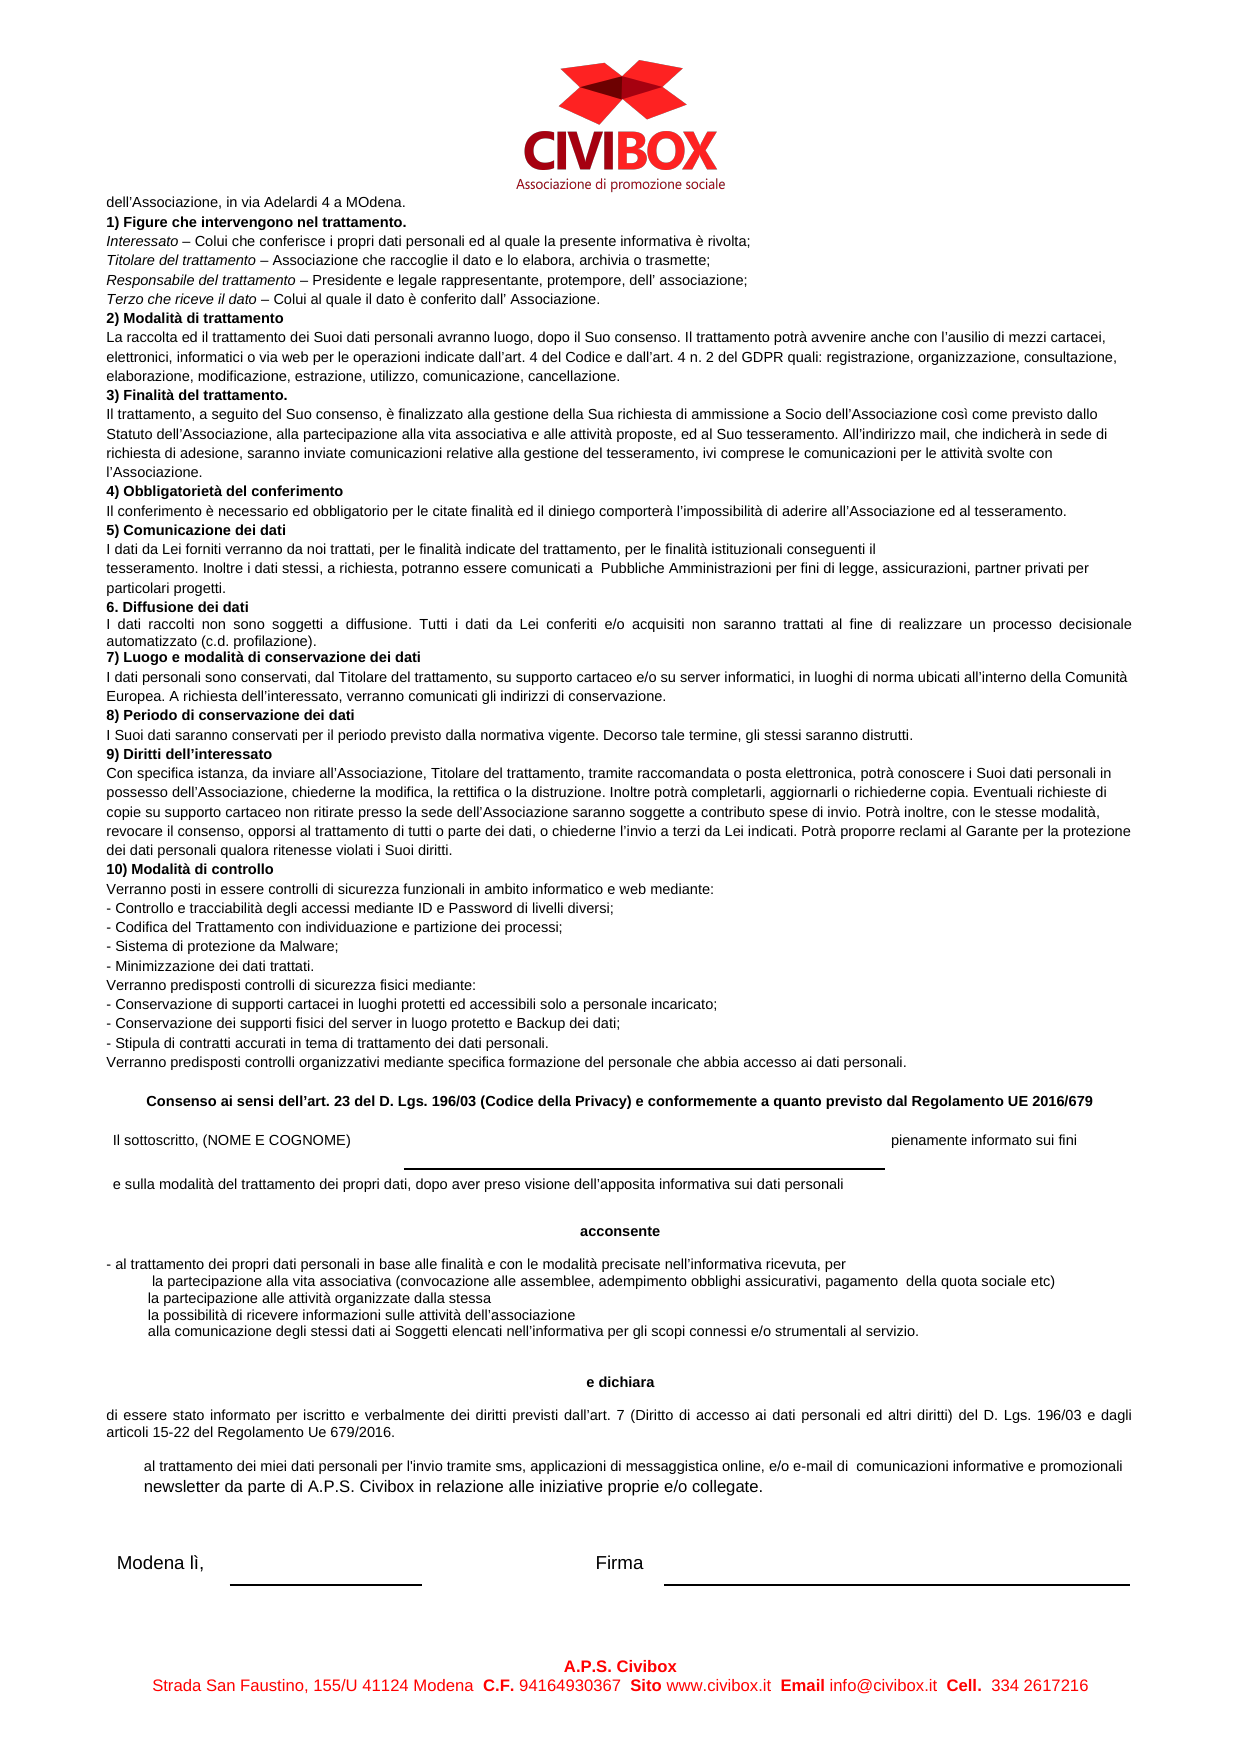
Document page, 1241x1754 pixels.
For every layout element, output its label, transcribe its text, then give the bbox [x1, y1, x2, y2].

text 9) Diritti dell’interessato [106, 745, 1134, 762]
text I dati raccolti non sono soggetti a diffusione. Tutti i dati da Lei conferiti e/o acquisiti non saranno trattati al fine di realizzare un processo decisionale automatizzato (c.d. profilazione). [106, 616, 1134, 649]
text I dati da Lei forniti verranno da noi trattati, per le finalità indicate del trattamento, per le finalità istituzionali conseguenti il [106, 541, 1134, 558]
text Con specifica istanza, da inviare all’Associazione, Titolare del trattamento, tramite raccomandata o posta elettronica, potrà conoscere i Suoi dati personali in possesso dell’Associazione, chiederne la modifica, la rettifica o la distruzione. Inoltre potrà completarli, aggiornarli o richiederne copia. Eventuali richieste di copie su supporto cartaceo non ritirate presso la sede dell’Associazione saranno soggette a contributo spese di invio. Potrà inoltre, con le stesse modalità, revocare il consenso, opporsi al trattamento di tutti o parte dei dati, o chiederne l’invio a terzi da Lei indicati. Potrà proporre reclami al Garante per la protezione dei dati personali qualora ritenesse violati i Suoi diritti. [106, 765, 1134, 858]
table_header [422, 1542, 580, 1584]
text 6. Diffusione dei dati [106, 599, 1134, 616]
text - al trattamento dei propri dati personali in base alle finalità e con le modalità precisate nell’informativa ricevuta, per [106, 1256, 1134, 1273]
text 7) Luogo e modalità di conservazione dei dati [106, 649, 1134, 666]
text Titolare del trattamento – Associazione che raccoglie il dato e lo elabora, archivia o trasmette; [106, 252, 1134, 269]
list la partecipazione alle attività organizzate dalla stessa [144, 1289, 1134, 1306]
picture [515, 58, 726, 194]
text I dati personali sono conservati, dal Titolare del trattamento, su supporto cartaceo e/o su server informatici, in luoghi di norma ubicati all’interno della Comunità Europea. A richiesta dell’interessato, verranno comunicati gli indirizzi di conservazione. [106, 668, 1134, 704]
text - Stipula di contratti accurati in tema di trattamento dei dati personali. [106, 1034, 1134, 1051]
text Interessato – Colui che conferisce i propri dati personali ed al quale la presente informativa è rivolta; [106, 233, 1134, 249]
text 1) Figure che intervengono nel trattamento. [106, 213, 1134, 230]
text Responsabile del trattamento – Presidente e legale rappresentante, protempore, dell’ associazione; [106, 271, 1134, 288]
table_header pienamente informato sui fini [885, 1126, 1133, 1168]
text 8) Periodo di conservazione dei dati [106, 707, 1134, 724]
list newsletter da parte di A.P.S. Civibox in relazione alle iniziative proprie e/o collegate. [144, 1476, 1134, 1496]
text - Conservazione dei supporti fisici del server in luogo protetto e Backup dei dati; [106, 1015, 1134, 1032]
text acconsente [106, 1222, 1134, 1239]
text Consenso ai sensi dell’art. 23 del D. Lgs. 196/03 (Codice della Privacy) e conformemente a quanto previsto dal Regolamento UE 2016/679 [106, 1092, 1134, 1109]
text Verranno posti in essere controlli di sicurezza funzionali in ambito informatico e web mediante: [106, 880, 1134, 897]
list la possibilità di ricevere informazioni sulle attività dell’associazione [144, 1306, 1134, 1323]
table_header Firma [580, 1542, 664, 1584]
text Verranno predisposti controlli organizzativi mediante specifica formazione del personale che abbia accesso ai dati personali. [106, 1054, 1134, 1071]
text - Codifica del Trattamento con individuazione e partizione dei processi; [106, 919, 1134, 936]
text - Minimizzazione dei dati trattati. [106, 957, 1134, 974]
table_header Modena lì, [106, 1542, 229, 1584]
list al trattamento dei miei dati personali per l'invio tramite sms, applicazioni di messaggistica online, e/o e-mail di comunicazioni informative e promozionali [144, 1457, 1134, 1474]
table_header Il sottoscritto, (NOME E COGNOME) [107, 1126, 404, 1168]
text Terzo che riceve il dato – Colui al quale il dato è conferito dall’ Associazione. [106, 290, 1134, 307]
text dell’Associazione, in via Adelardi 4 a MOdena. [106, 194, 1134, 211]
list alla comunicazione degli stessi dati ai Soggetti elencati nell’informativa per gli scopi connessi e/o strumentali al servizio. [144, 1323, 1134, 1340]
text e dichiara [106, 1373, 1134, 1390]
text 4) Obbligatorietà del conferimento [106, 483, 1134, 500]
text Verranno predisposti controlli di sicurezza fisici mediante: [106, 977, 1134, 993]
text - Controllo e tracciabilità degli accessi mediante ID e Password di livelli diversi; [106, 899, 1134, 916]
text - Sistema di protezione da Malware; [106, 938, 1134, 955]
text - Conservazione di supporti cartacei in luoghi protetti ed accessibili solo a personale incaricato; [106, 996, 1134, 1013]
table_cell e sulla modalità del trattamento dei propri dati, dopo aver preso visione dell’apposita informativa sui dati personali [107, 1168, 1133, 1206]
text Il conferimento è necessario ed obbligatorio per le citate finalità ed il diniego comporterà l’impossibilità di aderire all’Associazione ed al tesseramento. [106, 502, 1134, 519]
text tesseramento. Inoltre i dati stessi, a richiesta, potranno essere comunicati a Pubbliche Amministrazioni per fini di legge, assicurazioni, partner privati per particolari progetti. [106, 560, 1134, 596]
text 10) Modalità di controllo [106, 861, 1134, 878]
text 3) Finalità del trattamento. [106, 387, 1134, 403]
text I Suoi dati saranno conservati per il periodo previsto dalla normativa vigente. Decorso tale termine, gli stessi saranno distrutti. [106, 726, 1134, 743]
list la partecipazione alla vita associativa (convocazione alle assemblee, adempimento obblighi assicurativi, pagamento della quota sociale etc) [144, 1273, 1134, 1289]
text 5) Comunicazione dei dati [106, 522, 1134, 538]
text Il trattamento, a seguito del Suo consenso, è finalizzato alla gestione della Sua richiesta di ammissione a Socio dell’Associazione così come previsto dallo Statuto dell’Associazione, alla partecipazione alla vita associativa e alle attività proposte, ed al Suo tesseramento. All’indirizzo mail, che indicherà in sede di richiesta di adesione, saranno inviate comunicazioni relative alla gestione del tesseramento, ivi comprese le comunicazioni per le attività svolte con l’Associazione. [106, 406, 1134, 481]
table_header [664, 1542, 1130, 1584]
text 2) Modalità di trattamento [106, 310, 1134, 326]
table_header [230, 1542, 422, 1584]
text La raccolta ed il trattamento dei Suoi dati personali avranno luogo, dopo il Suo consenso. Il trattamento potrà avvenire anche con l’ausilio di mezzi cartacei, elettronici, informatici o via web per le operazioni indicate dall’art. 4 del Codice e dall’art. 4 n. 2 del GDPR quali: registrazione, organizzazione, consultazione, elaborazione, modificazione, estrazione, utilizzo, comunicazione, cancellazione. [106, 329, 1134, 384]
table_header [404, 1126, 885, 1168]
text di essere stato informato per iscritto e verbalmente dei diritti previsti dall’art. 7 (Diritto di accesso ai dati personali ed altri diritti) del D. Lgs. 196/03 e dagli articoli 15-22 del Regolamento Ue 679/2016. [106, 1407, 1134, 1440]
